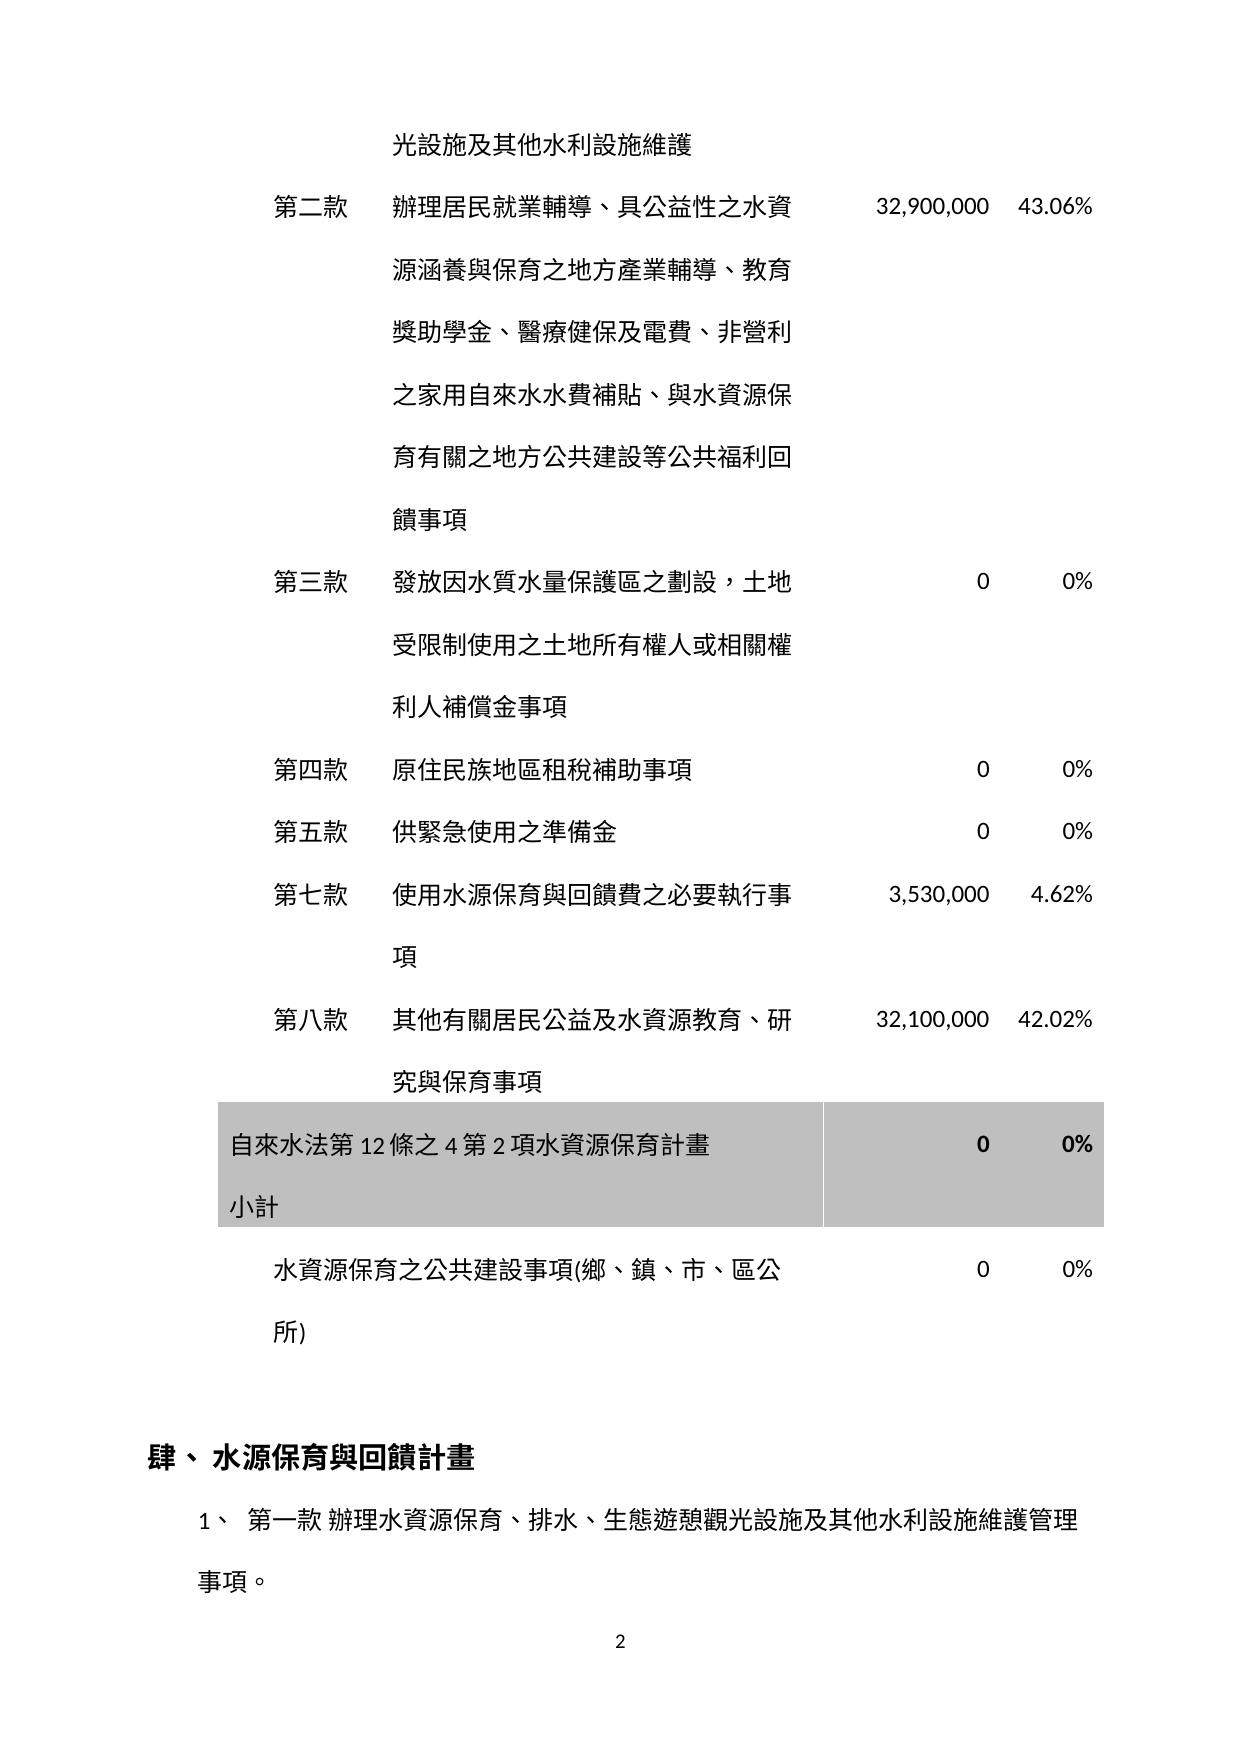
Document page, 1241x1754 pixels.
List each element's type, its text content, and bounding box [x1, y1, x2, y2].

table_cell 其他有關居民公益及水資源教育、研究與保育事項 [381, 977, 823, 1102]
table_cell 發放因水質水量保護區之劃設，土地受限制使用之土地所有權人或相關權利人補償金事項 [381, 539, 823, 727]
table_cell 原住民族地區租稅補助事項 [381, 727, 823, 789]
table_cell 使用水源保育與回饋費之必要執行事項 [381, 852, 823, 977]
table_cell 光設施及其他水利設施維護 [381, 102, 823, 164]
table_cell [159, 727, 262, 789]
table_cell 第八款 [263, 977, 381, 1102]
table_cell 第七款 [263, 852, 381, 977]
table_cell 3,530,000 [824, 852, 1001, 977]
table_cell 第二款 [263, 164, 381, 539]
table_cell 0 [824, 727, 1001, 789]
table_cell 0 [824, 539, 1001, 727]
table_cell [1001, 102, 1104, 164]
table_cell 0 [824, 789, 1001, 852]
table_cell [159, 539, 262, 727]
table_cell [159, 1102, 218, 1227]
table_cell 32,900,000 [824, 164, 1001, 539]
table_cell [159, 1227, 262, 1352]
table_cell [824, 102, 1001, 164]
list 肆、 水源保育與回饋計畫 [148, 1414, 1092, 1477]
table_cell 32,100,000 [824, 977, 1001, 1102]
table_cell 供緊急使用之準備金 [381, 789, 823, 852]
table_cell 0% [1001, 789, 1104, 852]
table_cell 水資源保育之公共建設事項(鄉、鎮、市、區公所) [263, 1227, 823, 1352]
table_cell 43.06% [1001, 164, 1104, 539]
table_cell 0 [824, 1102, 1001, 1227]
table_cell 0% [1001, 539, 1104, 727]
table_cell [159, 977, 262, 1102]
table_cell 0 [824, 1227, 1001, 1352]
table_cell 42.02% [1001, 977, 1104, 1102]
list 第一款 辦理水資源保育、排水、生態遊憩觀光設施及其他水利設施維護管理事項。 [198, 1477, 1092, 1602]
table_cell [159, 164, 262, 539]
table_cell 第四款 [263, 727, 381, 789]
table_cell 自來水法第12條之4第2項水資源保育計畫 小計 [218, 1102, 823, 1227]
table_cell 4.62% [1001, 852, 1104, 977]
table_cell [159, 102, 262, 164]
table_cell 0% [1001, 1102, 1104, 1227]
table_cell 第五款 [263, 789, 381, 852]
table_cell [159, 852, 262, 977]
table_cell 0% [1001, 1227, 1104, 1352]
table_cell 0% [1001, 727, 1104, 789]
table_cell 第三款 [263, 539, 381, 727]
table_cell [263, 102, 381, 164]
table_cell 辦理居民就業輔導、具公益性之水資源涵養與保育之地方產業輔導、教育獎助學金、醫療健保及電費、非營利之家用自來水水費補貼、與水資源保育有關之地方公共建設等公共福利回饋事項 [381, 164, 823, 539]
table_cell [159, 789, 262, 852]
